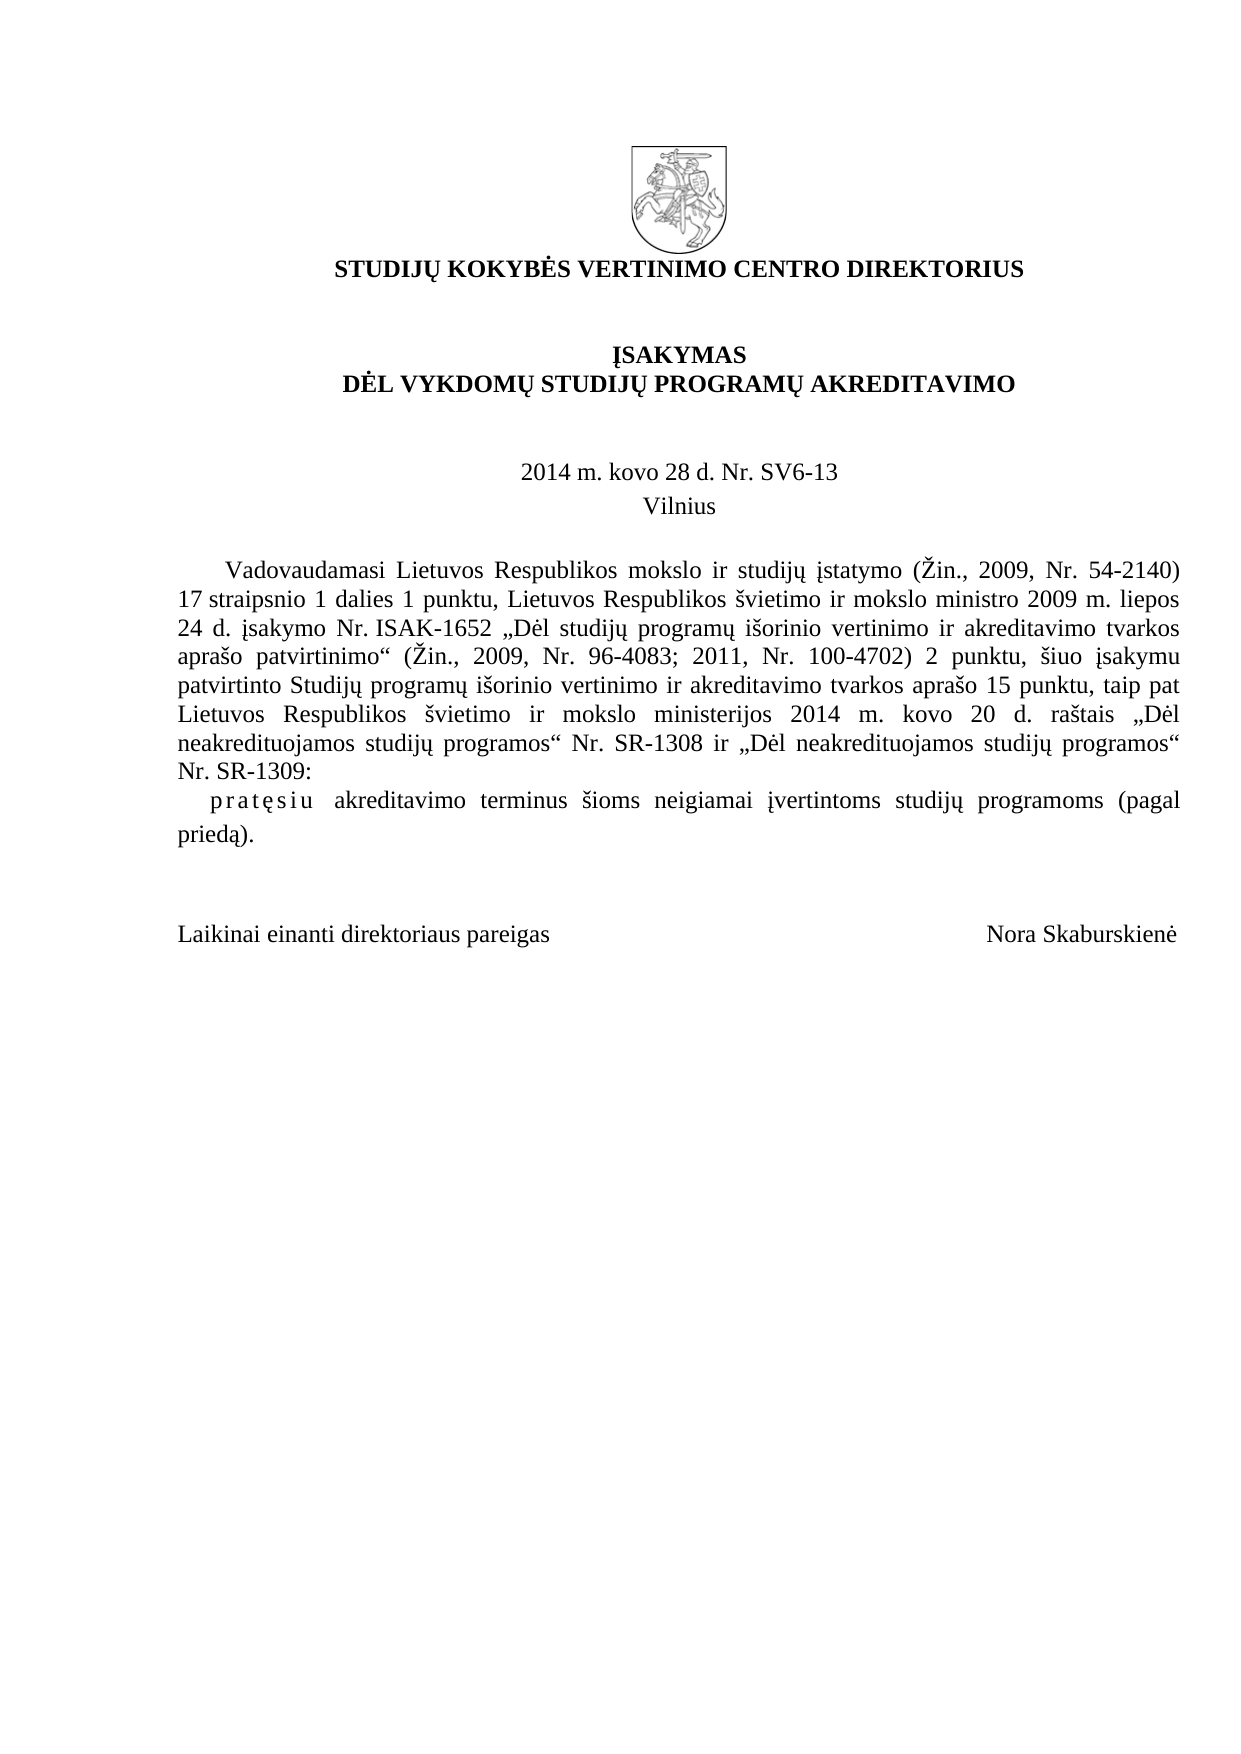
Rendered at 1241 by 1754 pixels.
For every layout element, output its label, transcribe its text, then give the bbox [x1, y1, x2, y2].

text 2014 m. kovo 28 d. Nr. SV6-13 [177, 457, 1181, 486]
text Vadovaudamasi Lietuvos Respublikos mokslo ir studijų įstatymo (Žin., 2009, Nr. 54-2140) 17 straipsnio 1 dalies 1 punktu, Lietuvos Respublikos švietimo ir mokslo ministro 2009 m. liepos 24 d. įsakymo Nr. ISAK-1652 „Dėl studijų programų išorinio vertinimo ir akreditavimo tvarkos aprašo patvirtinimo“ (Žin., 2009, Nr. 96-4083; 2011, Nr. 100-4702) 2 punktu, šiuo įsakymu patvirtinto Studijų programų išorinio vertinimo ir akreditavimo tvarkos aprašo 15 punktu, taip pat Lietuvos Respublikos švietimo ir mokslo ministerijos 2014 m. kovo 20 d. raštais „Dėl neakredituojamos studijų programos“ Nr. SR-1308 ir „Dėl neakredituojamos studijų programos“ Nr. SR-1309: [177, 555, 1181, 785]
text STUDIJŲ KOKYBĖS VERTINIMO CENTRO DIREKTORIUS [177, 254, 1181, 283]
text Laikinai einanti direktoriaus pareigas Nora Skaburskienė [177, 919, 1181, 948]
text ĮSAKYMAS [177, 340, 1181, 369]
text pratęsiu akreditavimo terminus šioms neigiamai įvertintoms studijų programoms (pagal priedą). [177, 785, 1181, 847]
text Vilnius [177, 491, 1181, 519]
text DĖL VYKDOMŲ STUDIJŲ PROGRAMŲ AKREDITAVIMO [177, 369, 1181, 398]
